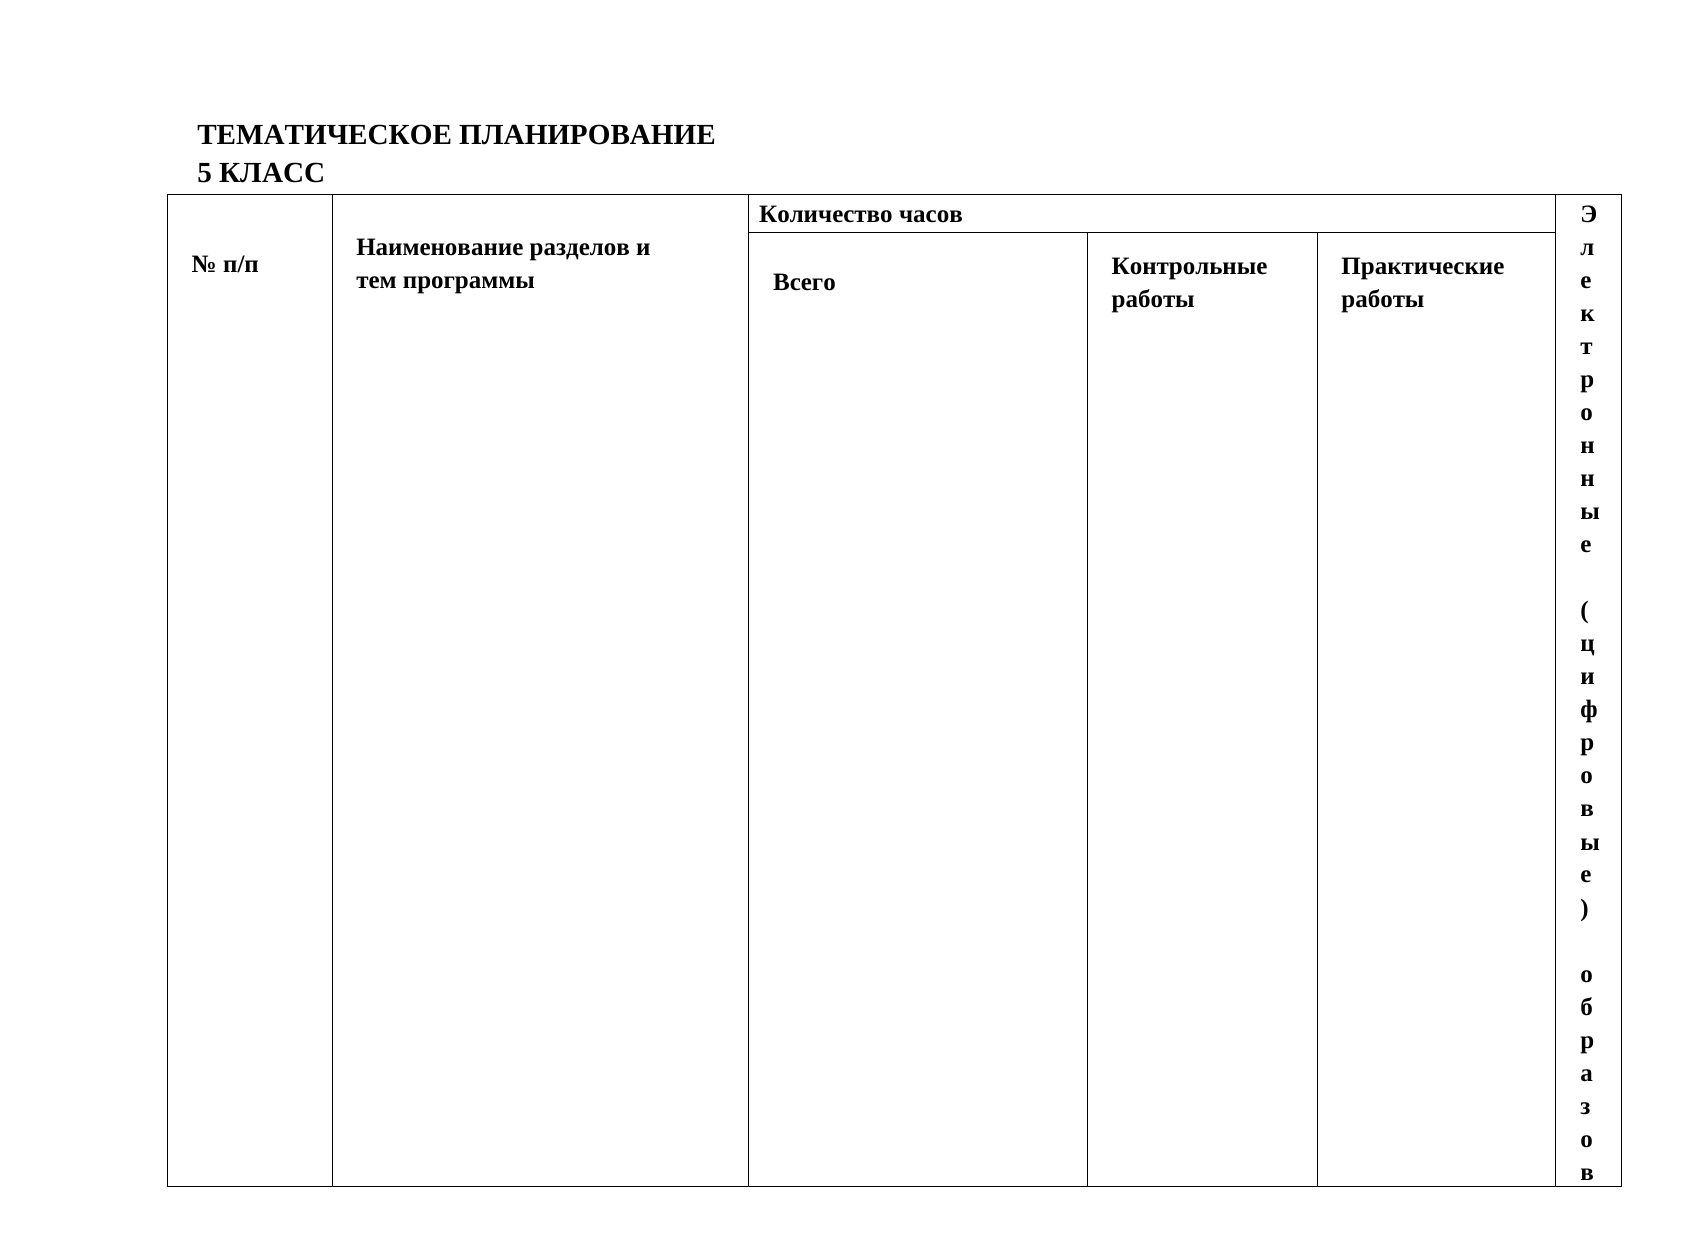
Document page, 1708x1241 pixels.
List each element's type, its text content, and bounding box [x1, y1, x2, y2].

table_cell Практические работы [1318, 233, 1555, 1186]
table_cell Всего [749, 233, 1087, 1186]
table_header Наименование разделов и тем программы [333, 195, 748, 1186]
table_cell Контрольные работы [1088, 233, 1317, 1186]
table_header Электронные (цифровые) образов [1556, 195, 1621, 1186]
subtitle ТЕМАТИЧЕСКОЕ ПЛАНИРОВАНИЕ 5 КЛАСС [197, 117, 718, 189]
table_header № п/п [168, 195, 332, 1186]
table_header Количество часов [749, 195, 1555, 232]
